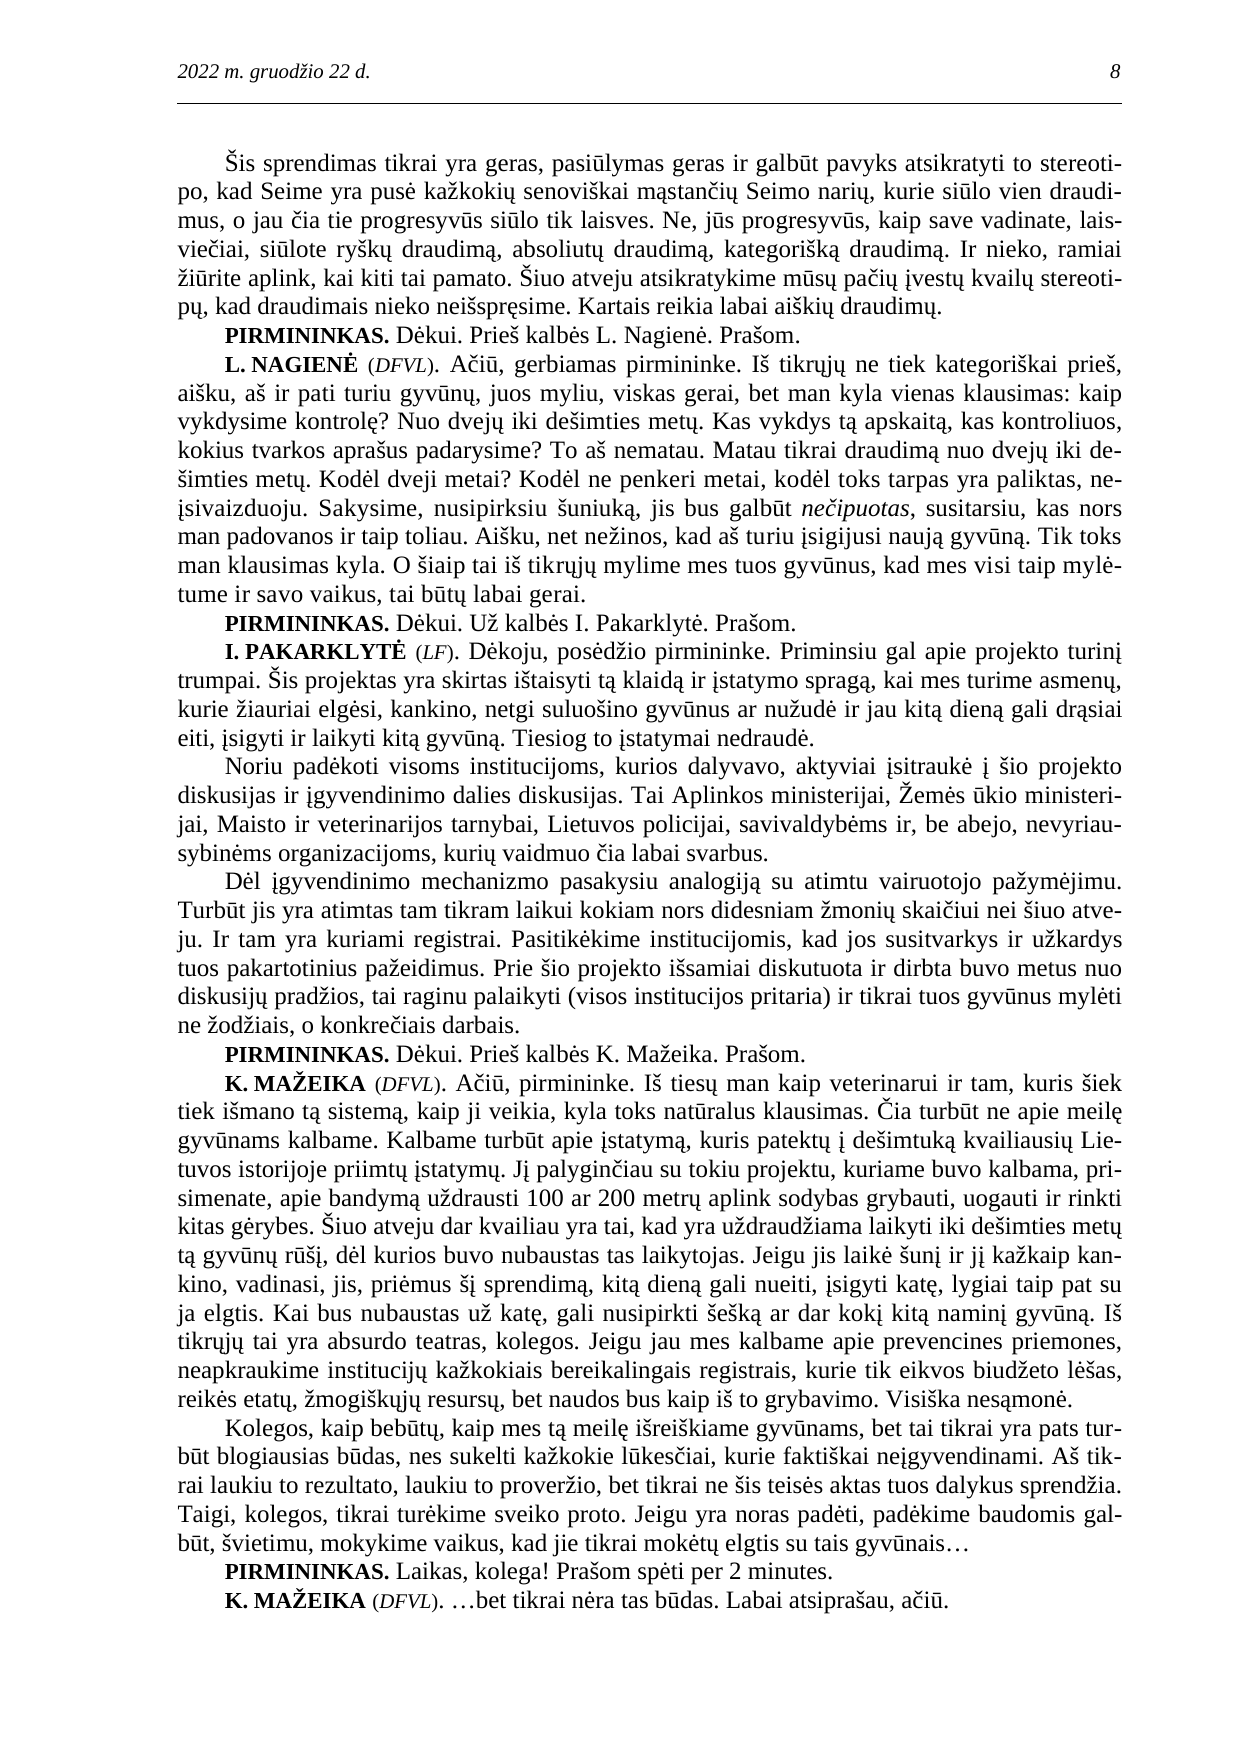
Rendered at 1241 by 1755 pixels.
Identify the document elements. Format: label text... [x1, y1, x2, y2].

text PIRMININKAS. Dė­kui. Prieš kal­bės L. Na­gie­nė. Pra­šom. [177, 320, 1122, 349]
text No­riu pa­dė­ko­ti vi­soms ins­ti­tu­ci­joms, ku­rios da­ly­va­vo, ak­ty­viai įsi­trau­kė į šio pro­jek­to dis­ku­si­jas ir įgy­ven­di­ni­mo da­lies dis­ku­si­jas. Tai Ap­lin­kos mi­nis­te­ri­jai, Že­mės ūkio mi­nis­te­ri­jai, Mais­to ir ve­te­ri­na­ri­jos tar­ny­bai, Lie­tu­vos po­li­ci­jai, sa­vi­val­dy­bėms ir, be abe­jo, ne­vy­riau­sy­bi­nėms or­ga­ni­za­ci­joms, ku­rių vaid­muo čia la­bai svar­bus. [177, 751, 1122, 866]
text Dėl įgy­ven­di­ni­mo me­cha­niz­mo pa­sa­ky­siu ana­lo­gi­ją su at­im­tu vai­ruo­to­jo pa­žy­mė­ji­mu. Tur­būt jis yra at­im­tas tam tik­ram lai­kui ko­kiam nors di­des­niam žmo­nių skai­čiui nei šiuo at­ve­ju. Ir tam yra ku­ria­mi re­gist­rai. Pa­si­ti­kė­ki­me ins­ti­tu­ci­jo­mis, kad jos su­si­tvar­kys ir už­kar­dys tuos pa­kar­to­ti­nius pa­žei­di­mus. Prie šio pro­jek­to iš­sa­miai dis­ku­tuo­ta ir dir­bta bu­vo me­tus nuo dis­ku­si­jų pra­džios, tai ra­gi­nu pa­lai­ky­ti (vi­sos ins­ti­tu­ci­jos pri­ta­ria) ir tik­rai tuos gy­vū­nus my­lė­ti ne žo­džiais, o kon­kre­čiais dar­bais. [177, 866, 1122, 1039]
text Šis spren­di­mas tik­rai yra ge­ras, pa­siū­ly­mas ge­ras ir gal­būt pa­vyks at­si­kra­ty­ti to ste­re­o­ti­po, kad Sei­me yra pu­sė kaž­ko­kių se­no­viš­kai mąs­tan­čių Sei­mo na­rių, ku­rie siū­lo vien drau­di­mus, o jau čia tie pro­gre­sy­vūs siū­lo tik lais­ves. Ne, jūs pro­gre­sy­vūs, kaip sa­ve va­di­na­te, lais­vie­čiai, siū­lo­te ryš­kų drau­di­mą, ab­so­liu­tų drau­di­mą, ka­te­go­riš­ką drau­di­mą. Ir nie­ko, ra­miai žiū­ri­te ap­link, kai ki­ti tai pa­ma­to. Šiuo at­ve­ju at­si­kra­ty­ki­me mū­sų pa­čių įves­tų kvai­lų ste­re­o­ti­pų, kad drau­di­mais nie­ko ne­iš­sprę­si­me. Kar­tais rei­kia la­bai aiš­kių drau­di­mų. [177, 148, 1122, 320]
text PIRMININKAS. Lai­kas, ko­le­ga! Pra­šom spė­ti per 2 mi­nu­tes. [177, 1556, 1122, 1585]
text Ko­le­gos, kaip be­bū­tų, kaip mes tą mei­lę iš­reiš­kia­me gy­vū­nams, bet tai tik­rai yra pats tur­būt blo­giau­sias bū­das, nes su­kel­ti kaž­ko­kie lū­kes­čiai, ku­rie fak­tiš­kai ne­įgy­ven­di­na­mi. Aš tik­rai lau­kiu to re­zul­ta­to, lau­kiu to pro­ver­žio, bet tik­rai ne šis tei­sės ak­tas tuos da­ly­kus spren­džia. Tai­gi, ko­le­gos, tik­rai tu­rė­ki­me svei­ko pro­to. Jei­gu yra no­ras pa­dė­ti, pa­dė­ki­me bau­do­mis gal­būt, švie­ti­mu, mo­ky­ki­me vai­kus, kad jie tik­rai mo­kė­tų elg­tis su tais gy­vū­nais… [177, 1413, 1122, 1556]
text K. MAŽEIKA (DFVL). …bet tik­rai nė­ra tas bū­das. La­bai at­si­pra­šau, ačiū. [177, 1585, 1122, 1614]
text K. MAŽEIKA (DFVL). Ačiū, pir­mi­nin­ke. Iš tie­sų man kaip ve­te­ri­na­rui ir tam, ku­ris šiek tiek iš­ma­no tą sis­te­mą, kaip ji vei­kia, ky­la toks na­tū­ra­lus klau­si­mas. Čia tur­būt ne apie mei­lę gy­vū­nams kal­ba­me. Kal­ba­me tur­būt apie įsta­ty­mą, ku­ris pa­tek­tų į de­šim­tu­ką kvai­liau­sių Lie­tu­vos is­to­ri­jo­je pri­im­tų įsta­ty­mų. Jį pa­ly­gin­čiau su to­kiu pro­jek­tu, ku­ria­me bu­vo kal­ba­ma, pri­si­me­na­te, apie ban­dy­mą už­draus­ti 100 ar 200 met­rų ap­link so­dy­bas gry­bau­ti, uo­gau­ti ir rink­ti ki­tas gė­ry­bes. Šiuo at­ve­ju dar kvai­liau yra tai, kad yra už­drau­džia­ma lai­ky­ti iki de­šim­ties me­tų tą gy­vū­nų rū­šį, dėl ku­rios bu­vo nu­baus­tas tas lai­ky­to­jas. Jei­gu jis lai­kė šu­nį ir jį kaž­kaip kan­ki­no, va­di­na­si, jis, pri­ėmus šį spren­di­mą, ki­tą die­ną ga­li nu­ei­ti, įsi­gy­ti ka­tę, ly­giai taip pat su ja elg­tis. Kai bus nu­baus­tas už ka­tę, ga­li nu­si­pirk­ti šeš­ką ar dar ko­kį ki­tą na­mi­nį gy­vū­ną. Iš tik­rų­jų tai yra ab­sur­do te­at­ras, ko­le­gos. Jei­gu jau mes kal­ba­me apie pre­ven­ci­nes prie­mo­nes, ne­ap­krau­ki­me ins­ti­tu­ci­jų kaž­ko­kiais be­rei­ka­lin­gais re­gist­rais, ku­rie tik eik­vos biu­dže­to lė­šas, rei­kės eta­tų, žmo­giš­kų­jų re­sur­sų, bet nau­dos bus kaip iš to gry­ba­vi­mo. Vi­siš­ka ne­są­mo­nė. [177, 1068, 1122, 1413]
text I. PAKARKLYTĖ (LF). Dė­ko­ju, po­sė­džio pir­mi­nin­ke. Pri­min­siu gal apie pro­jek­to tu­ri­nį trum­pai. Šis pro­jek­tas yra skir­tas iš­tai­sy­ti tą klai­dą ir įsta­ty­mo spra­gą, kai mes tu­ri­me as­me­nų, ku­rie žiau­riai el­gė­si, kan­ki­no, net­gi su­luo­ši­no gy­vū­nus ar nu­žu­dė ir jau ki­tą die­ną ga­li drą­siai ei­ti, įsi­gy­ti ir lai­ky­ti ki­tą gy­vū­ną. Tie­siog to įsta­ty­mai ne­drau­dė. [177, 636, 1122, 751]
text PIRMININKAS. Dė­kui. Už kal­bės I. Pa­kar­kly­tė. Pra­šom. [177, 608, 1122, 636]
text L. NAGIENĖ (DFVL). Ačiū, ger­bia­mas pir­mi­nin­ke. Iš tik­rų­jų ne tiek ka­te­go­riš­kai prieš, aiš­ku, aš ir pa­ti tu­riu gy­vū­nų, juos my­liu, vis­kas ge­rai, bet man ky­la vie­nas klau­si­mas: kaip vy­k­dy­si­me kon­tro­lę? Nuo dve­jų iki de­šim­ties me­tų. Kas vyk­dys tą ap­skai­tą, kas kon­tro­liuos, ko­kius tvar­kos ap­ra­šus pa­da­ry­si­me? To aš ne­ma­tau. Ma­tau tik­rai drau­di­mą nuo dve­jų iki de­šim­ties me­tų. Ko­dėl dve­ji me­tai? Ko­dėl ne pen­ke­ri me­tai, ko­dėl toks tar­pas yra pa­lik­tas, ne­įsi­vaiz­duo­ju. Sa­ky­si­me, nu­si­pirk­siu šu­niu­ką, jis bus gal­būt ne­či­puo­tas, su­si­tar­siu, kas nors man pa­do­va­nos ir taip to­liau. Aiš­ku, net ne­ži­nos, kad aš tu­riu įsi­gi­ju­si nau­ją gy­vū­ną. Tik toks man klau­si­mas ky­la. O šiaip tai iš tik­rų­jų my­li­me mes tuos gy­vū­nus, kad mes vi­si taip my­lė­tu­me ir sa­vo vai­kus, tai bū­tų la­bai ge­rai. [177, 349, 1122, 608]
text PIRMININKAS. Dė­kui. Prieš kal­bės K. Ma­žei­ka. Pra­šom. [177, 1039, 1122, 1068]
